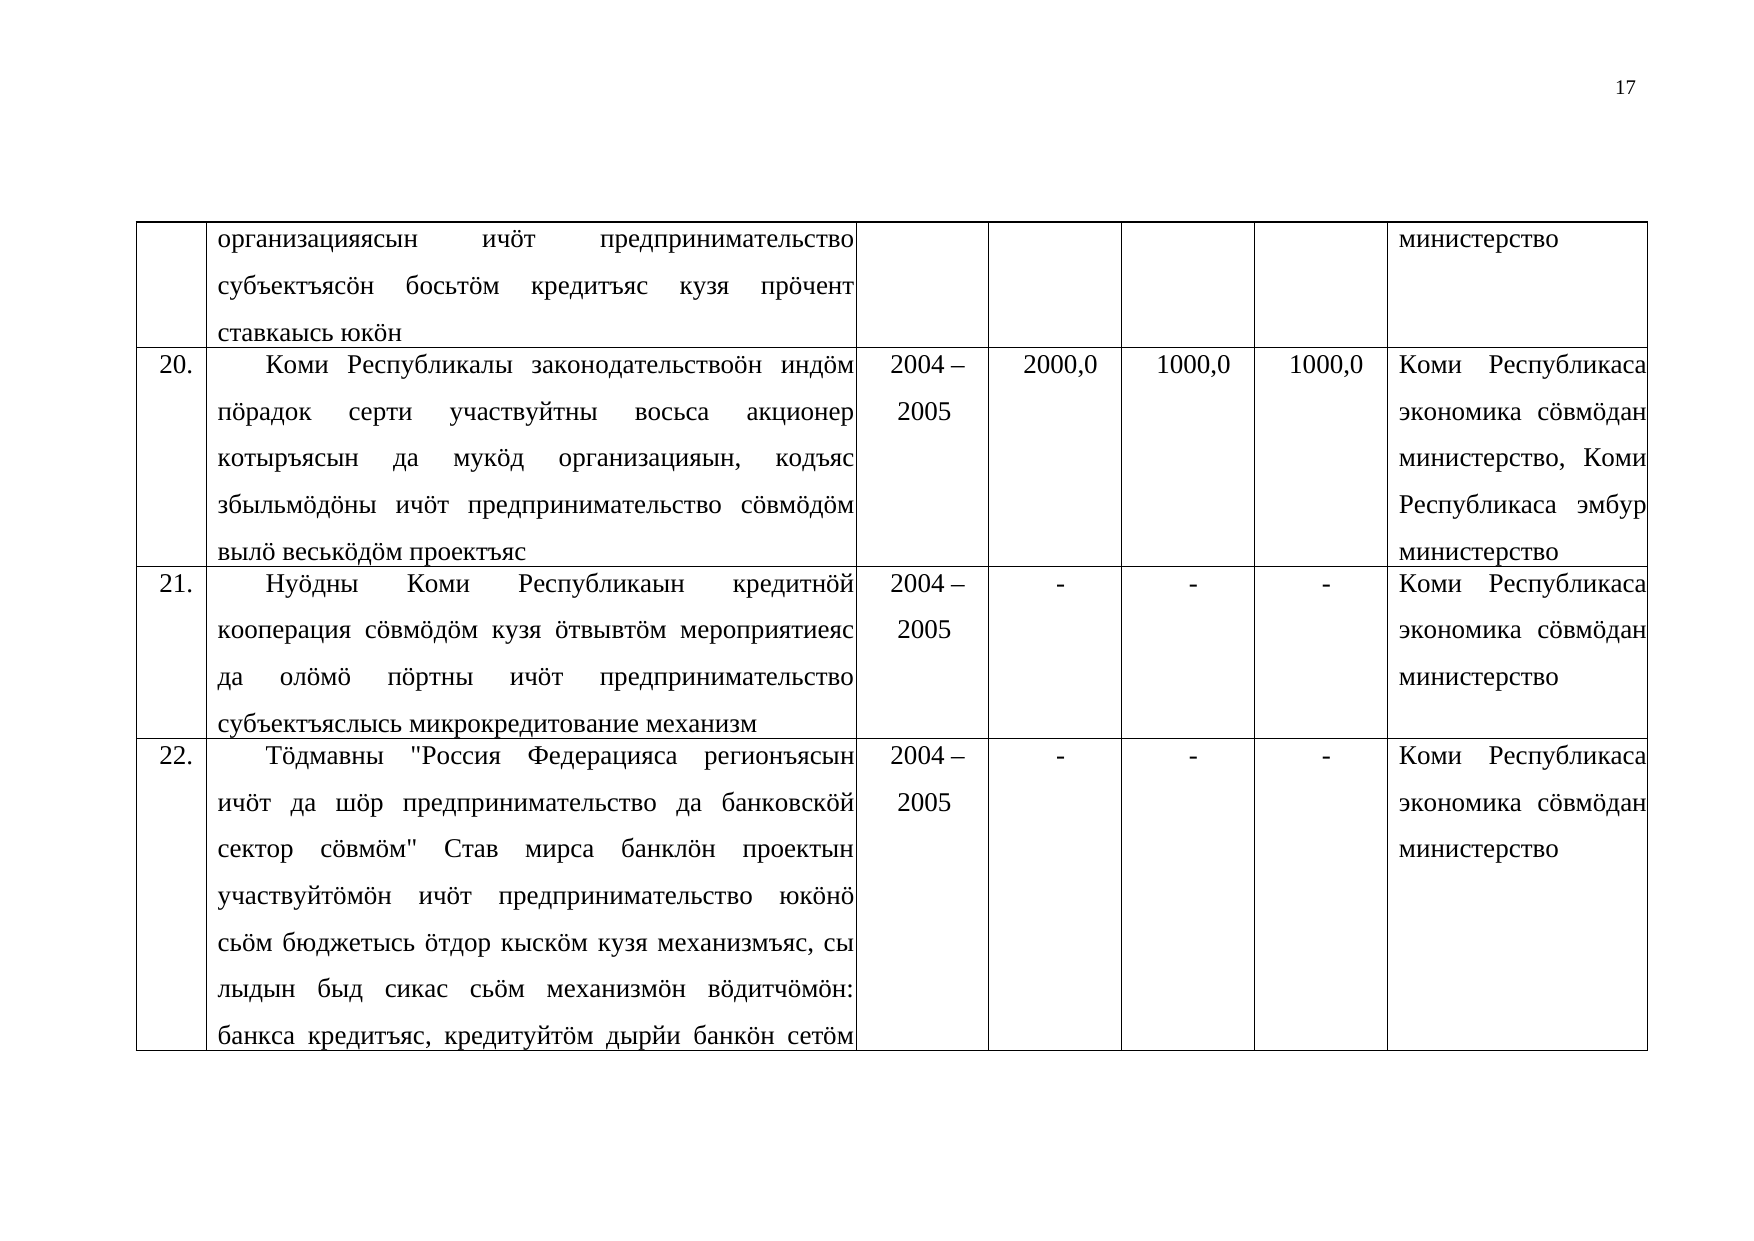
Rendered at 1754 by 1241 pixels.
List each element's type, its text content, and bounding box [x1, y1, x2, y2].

table_cell - [1255, 739, 1387, 1050]
table_cell [137, 223, 206, 347]
table_cell - [989, 567, 1121, 738]
table_cell 2004 – 2005 [857, 739, 988, 1050]
table_cell - [1255, 567, 1387, 738]
table_cell Коми Республикалы законодательствоöн индöм пöрадок серти участвуйтны восьса акционер котыръясын да мукöд организацияын, кодъяс збыльмöдöны ичöт предпринимательство сöвмöдöм вылö веськöдöм проектъяс [207, 348, 856, 566]
table_cell 1000,0 [1122, 348, 1254, 566]
table_cell 22. [137, 739, 206, 1050]
table_cell министерство [1388, 223, 1647, 347]
table_cell 2004 – 2005 [857, 567, 988, 738]
table_cell Тöдмавны "Россия Федерацияса регионъясын ичöт да шöр предпринимательство да банковскöй сектор сöвмöм" Став мирса банклöн проектын участвуйтöмöн ичöт предпринимательство юкöнö сьöм бюджетысь öтдор кыскöм кузя механизмъяс, сы лыдын быд сикас сьöм механизмöн вöдитчöмöн: банкса кредитъяс, кредитуйтöм дырйи банкöн сетöм [207, 739, 856, 1050]
table_cell - [1122, 567, 1254, 738]
table_cell [989, 223, 1121, 347]
table_cell - [989, 739, 1121, 1050]
table_cell 20. [137, 348, 206, 566]
table_cell 2004 – 2005 [857, 348, 988, 566]
table_cell [1122, 223, 1254, 347]
table_cell Коми Республикаса экономика сöвмöдан министерство [1388, 567, 1647, 738]
table_cell Коми Республикаса экономика сöвмöдан министерство [1388, 739, 1647, 1050]
table_cell организацияясын ичöт предпринимательство субъектъясöн босьтöм кредитъяс кузя прöчент ставкаысь юкöн [207, 223, 856, 347]
table_cell 2000,0 [989, 348, 1121, 566]
table_cell Нуöдны Коми Республикаын кредитнöй кооперация сöвмöдöм кузя öтвывтöм мероприятиеяс да олöмö пöртны ичöт предпринимательство субъектъяслысь микрокредитование механизм [207, 567, 856, 738]
table_cell [1255, 223, 1387, 347]
table_cell 21. [137, 567, 206, 738]
table_cell [857, 223, 988, 347]
table_cell - [1122, 739, 1254, 1050]
table_cell Коми Республикаса экономика сöвмöдан министерство, Коми Республикаса эмбур министерство [1388, 348, 1647, 566]
table_cell 1000,0 [1255, 348, 1387, 566]
